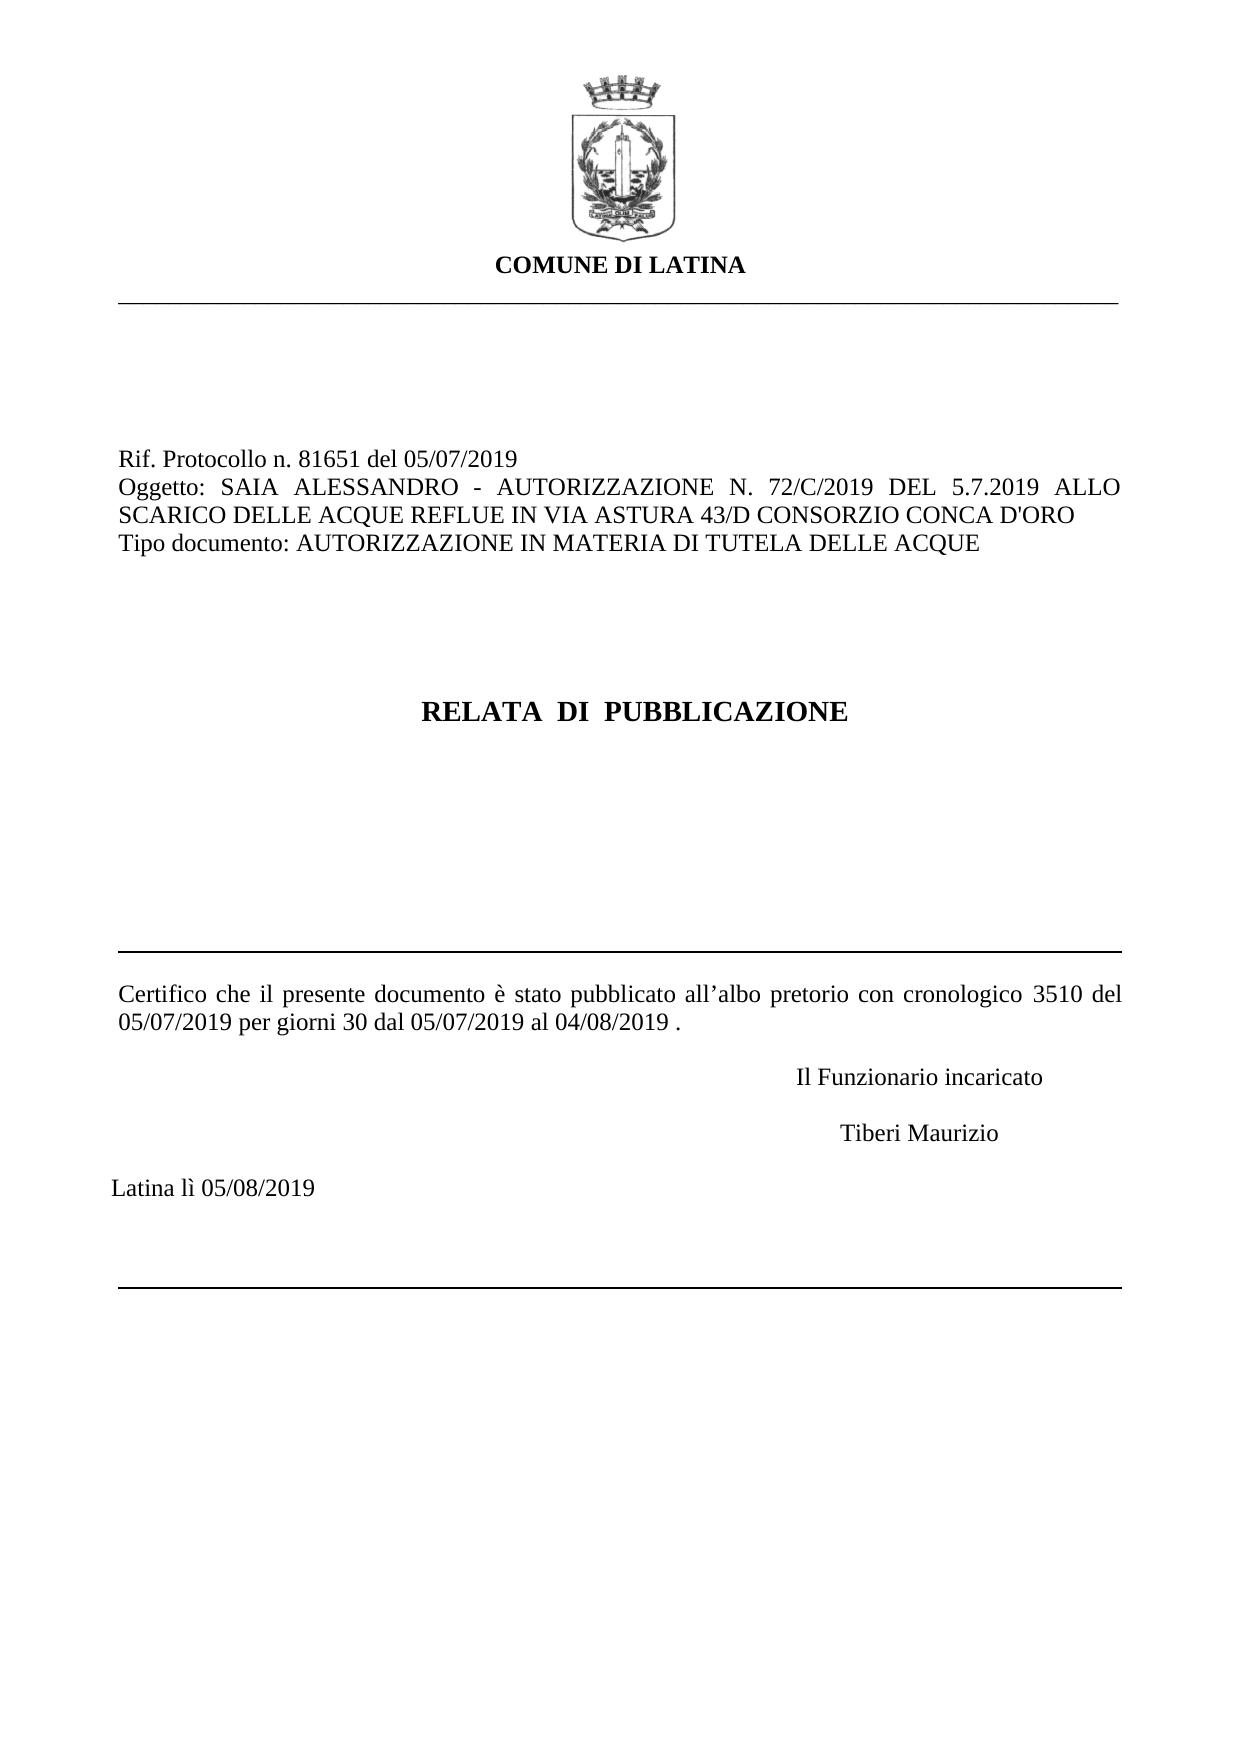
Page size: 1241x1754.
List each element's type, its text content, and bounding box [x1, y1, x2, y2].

picture [556, 75, 685, 252]
table_cell [591, 1174, 692, 1202]
table_cell [111, 1119, 591, 1146]
table_cell [111, 1146, 591, 1174]
table_header [111, 1063, 591, 1091]
table_cell [709, 1091, 1129, 1119]
text Rif. Protocollo n. 81651 del 05/07/2019 [118, 446, 1122, 473]
table_cell [591, 1091, 692, 1119]
table_cell [692, 1119, 709, 1146]
table_cell [591, 1119, 692, 1146]
table_header [591, 1063, 692, 1091]
table_cell [111, 1091, 591, 1119]
table_cell Latina lì 05/08/2019 [111, 1174, 591, 1202]
table_cell [692, 1146, 709, 1174]
table_cell [692, 1174, 709, 1202]
table_cell Tiberi Maurizio [709, 1119, 1129, 1146]
table_cell [591, 1146, 692, 1174]
subtitle RELATA DI PUBBLICAZIONE [118, 695, 1122, 727]
table_cell [709, 1146, 1129, 1174]
table_header Il Funzionario incaricato [709, 1063, 1129, 1091]
text Certifico che il presente documento è stato pubblicato all’albo pretorio con cronologico 3510 del 05/07/2019 per giorni 30 dal 05/07/2019 al 04/08/2019 . [118, 980, 1122, 1036]
table_cell [692, 1091, 709, 1119]
table_cell [709, 1174, 1129, 1202]
text Tipo documento: AUTORIZZAZIONE IN MATERIA DI TUTELA DELLE ACQUE [118, 529, 1122, 556]
table_header [692, 1063, 709, 1091]
text Oggetto: SAIA ALESSANDRO - AUTORIZZAZIONE N. 72/C/2019 DEL 5.7.2019 ALLO SCARICO DELLE ACQUE REFLUE IN VIA ASTURA 43/D CONSORZIO CONCA D'ORO [118, 473, 1122, 529]
